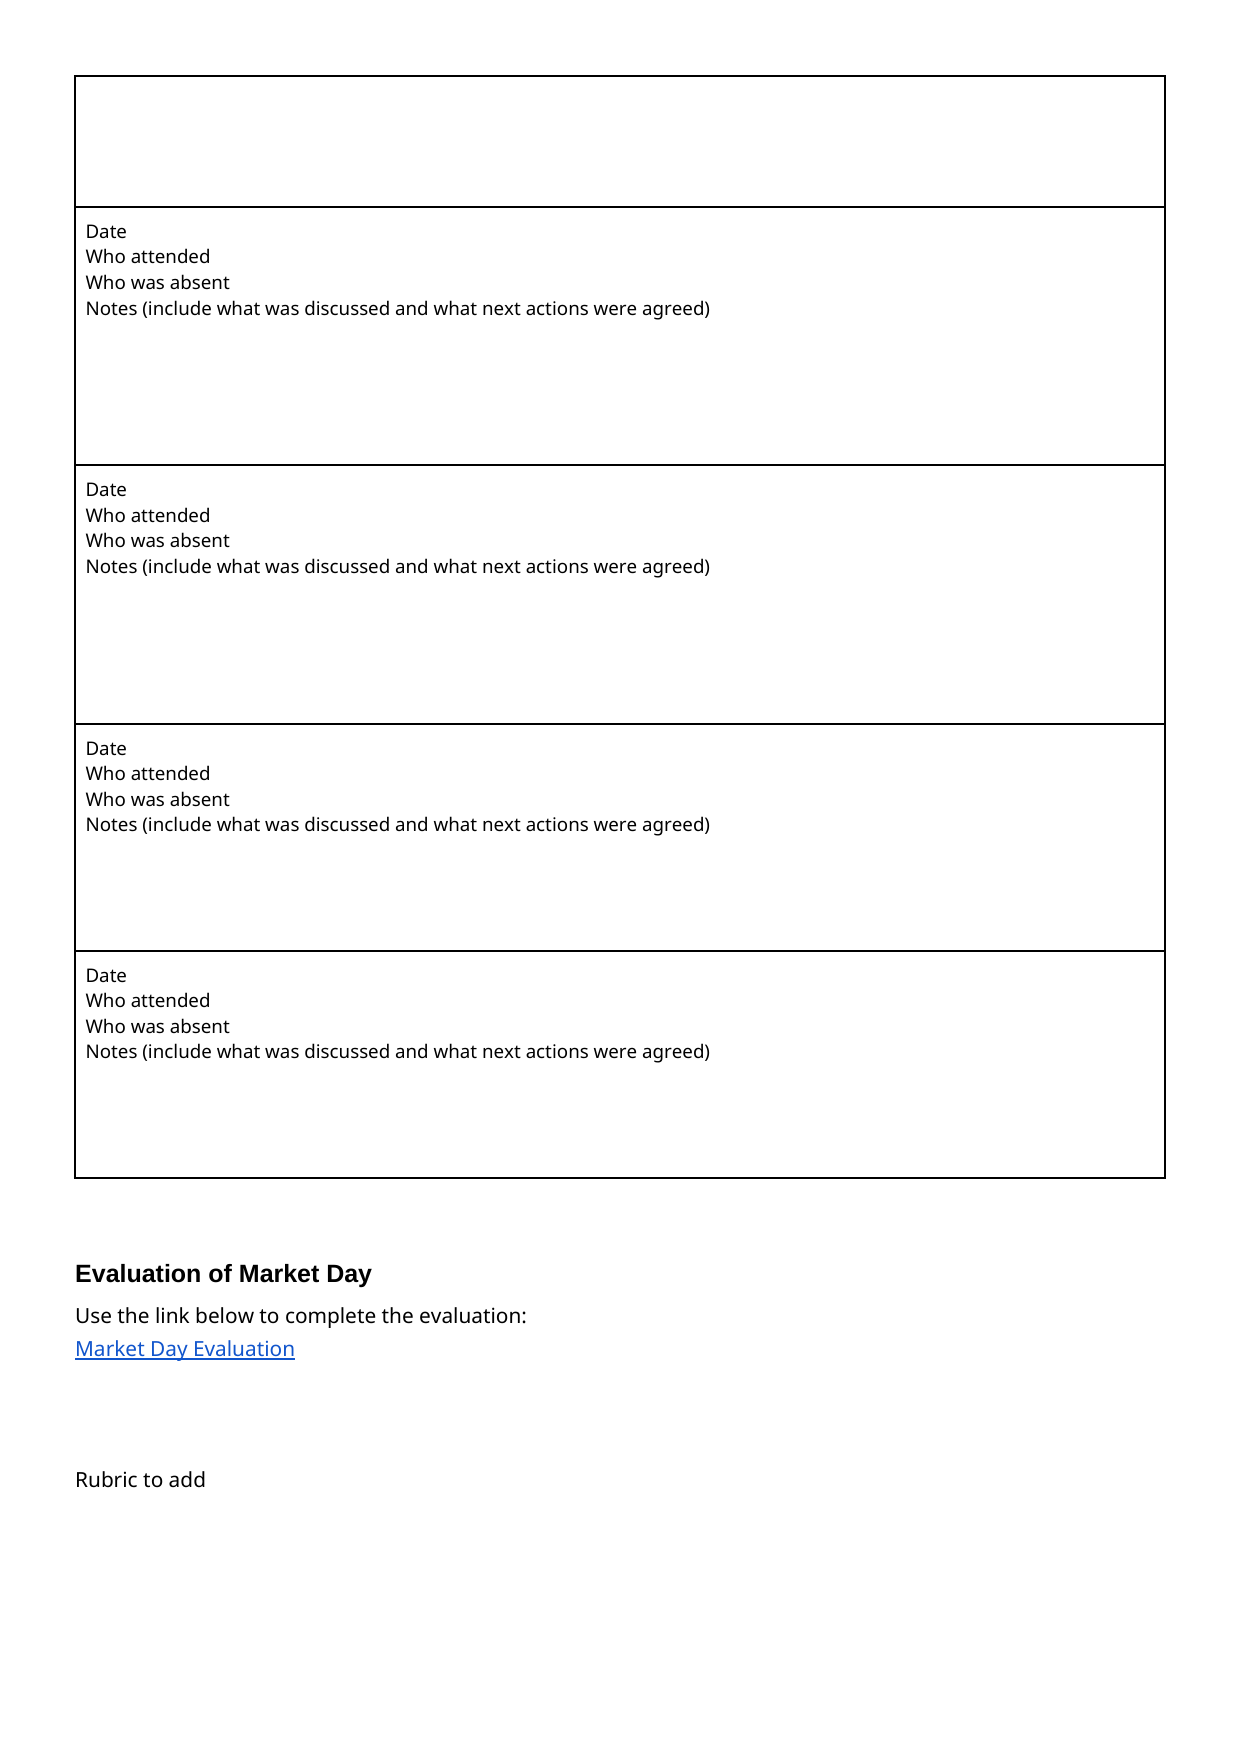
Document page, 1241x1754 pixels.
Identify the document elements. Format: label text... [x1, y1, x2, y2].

text Use the link below to complete the evaluation: [75, 1302, 1165, 1330]
text Evaluation of Market Day [75, 1258, 1156, 1287]
text Rubric to add [75, 1465, 1165, 1493]
table_cell Date Who attended Who was absent Notes (include what was discussed and what next actions were agreed) [76, 725, 1164, 949]
table_cell Date Who attended Who was absent Notes (include what was discussed and what next actions were agreed) [76, 466, 1164, 722]
table_cell Date Who attended Who was absent Notes (include what was discussed and what next actions were agreed) [76, 208, 1164, 464]
text Market Day Evaluation [75, 1334, 1165, 1363]
table_cell Date Who attended Who was absent Notes (include what was discussed and what next actions were agreed) [76, 952, 1164, 1177]
table_cell [76, 77, 1164, 206]
